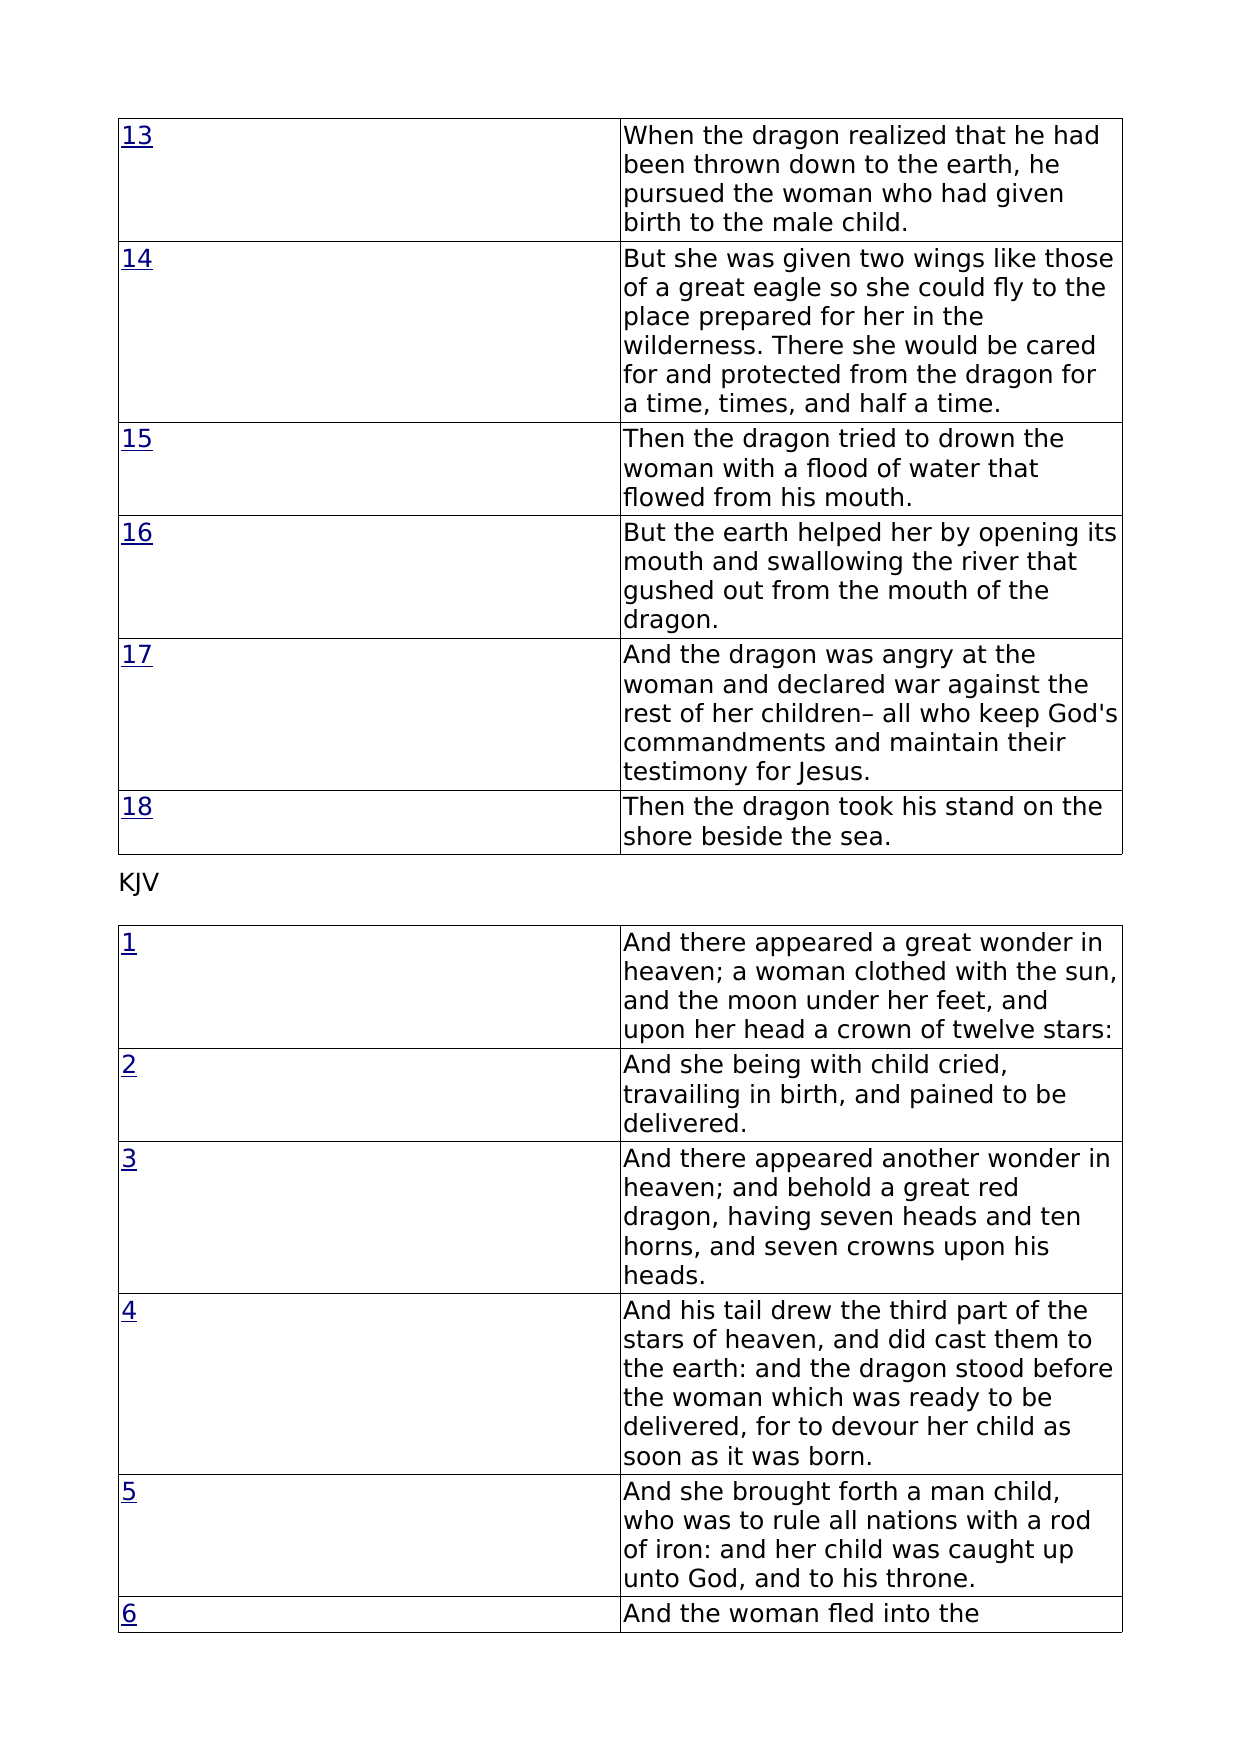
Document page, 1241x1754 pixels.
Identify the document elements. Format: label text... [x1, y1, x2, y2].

text KJV [118, 869, 1122, 898]
table_cell 3 [119, 1142, 620, 1293]
table_cell 18 [119, 791, 620, 854]
table_cell 2 [119, 1049, 620, 1141]
table_cell 13 [119, 119, 620, 241]
table_cell 5 [119, 1475, 620, 1596]
table_cell 15 [119, 423, 620, 515]
table_cell 6 [119, 1597, 620, 1632]
table_cell 4 [119, 1294, 620, 1474]
table_cell And his tail drew the third part of the stars of heaven, and did cast them to the earth: and the dragon stood before the woman which was ready to be delivered, for to devour her child as soon as it was born. [621, 1294, 1122, 1474]
table_cell Then the dragon tried to drown the woman with a flood of water that flowed from his mouth. [621, 423, 1122, 515]
table_cell And she brought forth a man child, who was to rule all nations with a rod of iron: and her child was caught up unto God, and to his throne. [621, 1475, 1122, 1596]
table_cell But the earth helped her by opening its mouth and swallowing the river that gushed out from the mouth of the dragon. [621, 516, 1122, 638]
table_header 1 [119, 926, 620, 1048]
table_cell When the dragon realized that he had been thrown down to the earth, he pursued the woman who had given birth to the male child. [621, 119, 1122, 241]
table_cell And she being with child cried, travailing in birth, and pained to be delivered. [621, 1049, 1122, 1141]
table_cell And the woman fled into the [621, 1597, 1122, 1632]
table_cell And there appeared another wonder in heaven; and behold a great red dragon, having seven heads and ten horns, and seven crowns upon his heads. [621, 1142, 1122, 1293]
table_cell 14 [119, 242, 620, 422]
table_cell And the dragon was angry at the woman and declared war against the rest of her children– all who keep God's commandments and maintain their testimony for Jesus. [621, 639, 1122, 789]
table_cell But she was given two wings like those of a great eagle so she could fly to the place prepared for her in the wilderness. There she would be cared for and protected from the dragon for a time, times, and half a time. [621, 242, 1122, 422]
table_header And there appeared a great wonder in heaven; a woman clothed with the sun, and the moon under her feet, and upon her head a crown of twelve stars: [621, 926, 1122, 1048]
table_cell Then the dragon took his stand on the shore beside the sea. [621, 791, 1122, 854]
table_cell 17 [119, 639, 620, 789]
table_cell 16 [119, 516, 620, 638]
